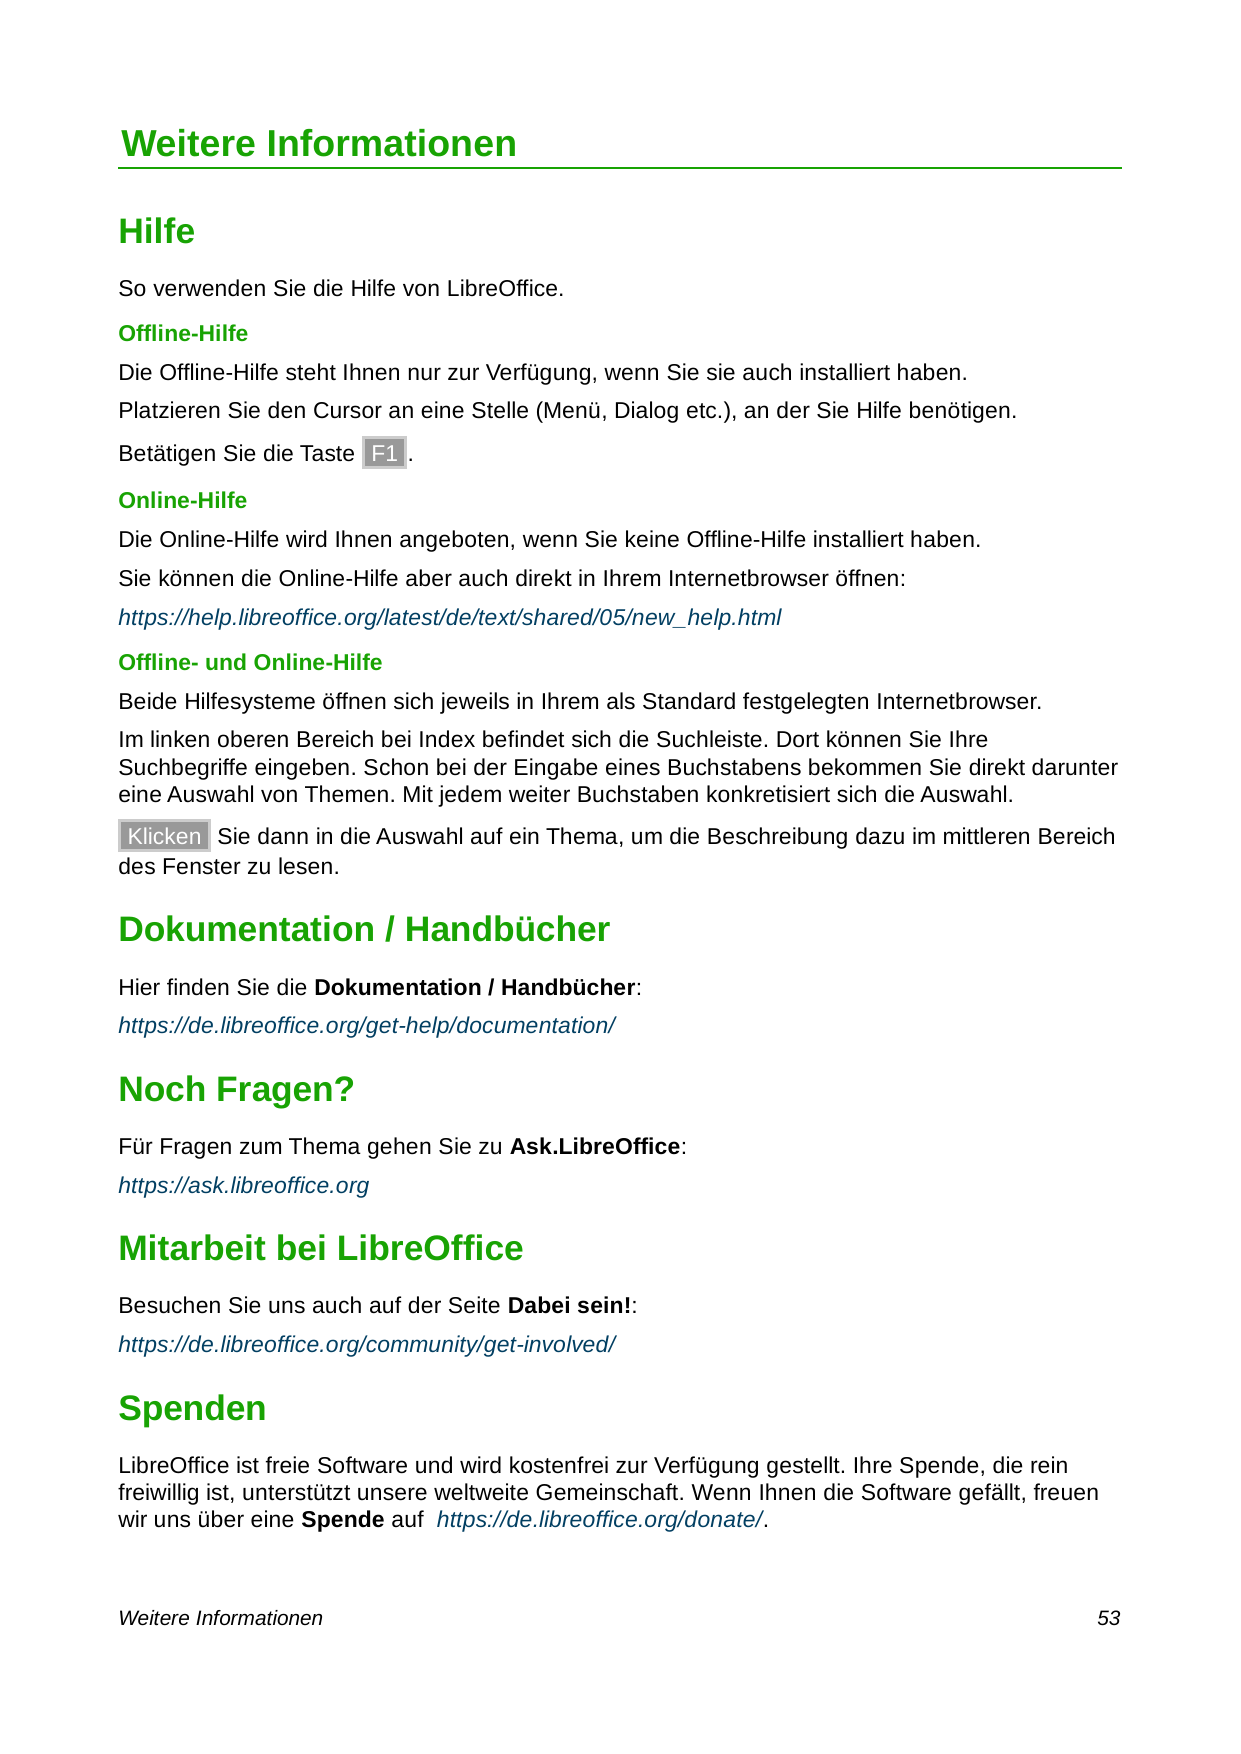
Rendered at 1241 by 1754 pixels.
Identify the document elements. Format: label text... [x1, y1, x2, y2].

text https://ask.libreoffice.org [118, 1171, 1122, 1198]
subtitle Hilfe [118, 210, 1122, 251]
text https://de.libreoffice.org/community/get-involved/ [118, 1331, 1122, 1358]
text Besuchen Sie uns auch auf der Seite Dabei sein!: [118, 1292, 1122, 1319]
text https://help.libreoffice.org/latest/de/text/shared/05/new_help.html [118, 603, 1122, 630]
text Betätigen Sie die Taste F1. [407, 436, 1122, 469]
text https://de.libreoffice.org/get-help/documentation/ [118, 1012, 1122, 1039]
subtitle Offline-Hilfe [118, 319, 1122, 346]
text LibreOffice ist freie Software und wird kostenfrei zur Verfügung gestellt. Ihre Spende, die rein freiwillig ist, unterstützt unsere weltweite Gemeinschaft. Wenn Ihnen die Software gefällt, freuen wir uns über eine Spende auf https://de.libreoffice.org/donate/. [118, 1451, 1122, 1532]
text So verwenden Sie die Hilfe von LibreOffice. [118, 274, 1122, 301]
text Sie können die Online-Hilfe aber auch direkt in Ihrem Internetbrowser öffnen: [118, 564, 1122, 592]
subtitle Spenden [118, 1387, 1122, 1428]
text Klicken Sie dann in die Auswahl auf ein Thema, um die Beschreibung dazu im mittleren Bereich des Fenster zu lesen. [118, 819, 1122, 879]
text Die Online-Hilfe wird Ihnen angeboten, wenn Sie keine Offline-Hilfe installiert haben. [118, 526, 1122, 553]
subtitle Online-Hilfe [118, 487, 1122, 514]
text Für Fragen zum Thema gehen Sie zu Ask.LibreOffice: [118, 1132, 1122, 1159]
text Die Offline-Hilfe steht Ihnen nur zur Verfügung, wenn Sie sie auch installiert haben. [118, 358, 1122, 385]
subtitle Dokumentation / Handbücher [118, 909, 1122, 949]
subtitle Weitere Informationen [118, 118, 1122, 167]
text Beide Hilfesysteme öffnen sich jeweils in Ihrem als Standard festgelegten Internetbrowser. [118, 687, 1122, 714]
subtitle Offline- und Online-Hilfe [118, 648, 1122, 675]
text Hier finden Sie die Dokumentation / Handbücher: [118, 973, 1122, 1000]
subtitle Noch Fragen? [118, 1068, 1122, 1109]
text Betätigen Sie die Taste F1. [118, 436, 362, 469]
text Platzieren Sie den Cursor an eine Stelle (Menü, Dialog etc.), an der Sie Hilfe benötigen. [118, 397, 1122, 424]
subtitle Mitarbeit bei LibreOffice [118, 1228, 1122, 1268]
text Im linken oberen Bereich bei Index befindet sich die Suchleiste. Dort können Sie Ihre Suchbegriffe eingeben. Schon bei der Eingabe eines Buchstabens bekommen Sie direkt darunter eine Auswahl von Themen. Mit jedem weiter Buchstaben konkretisiert sich die Auswahl. [118, 726, 1122, 807]
